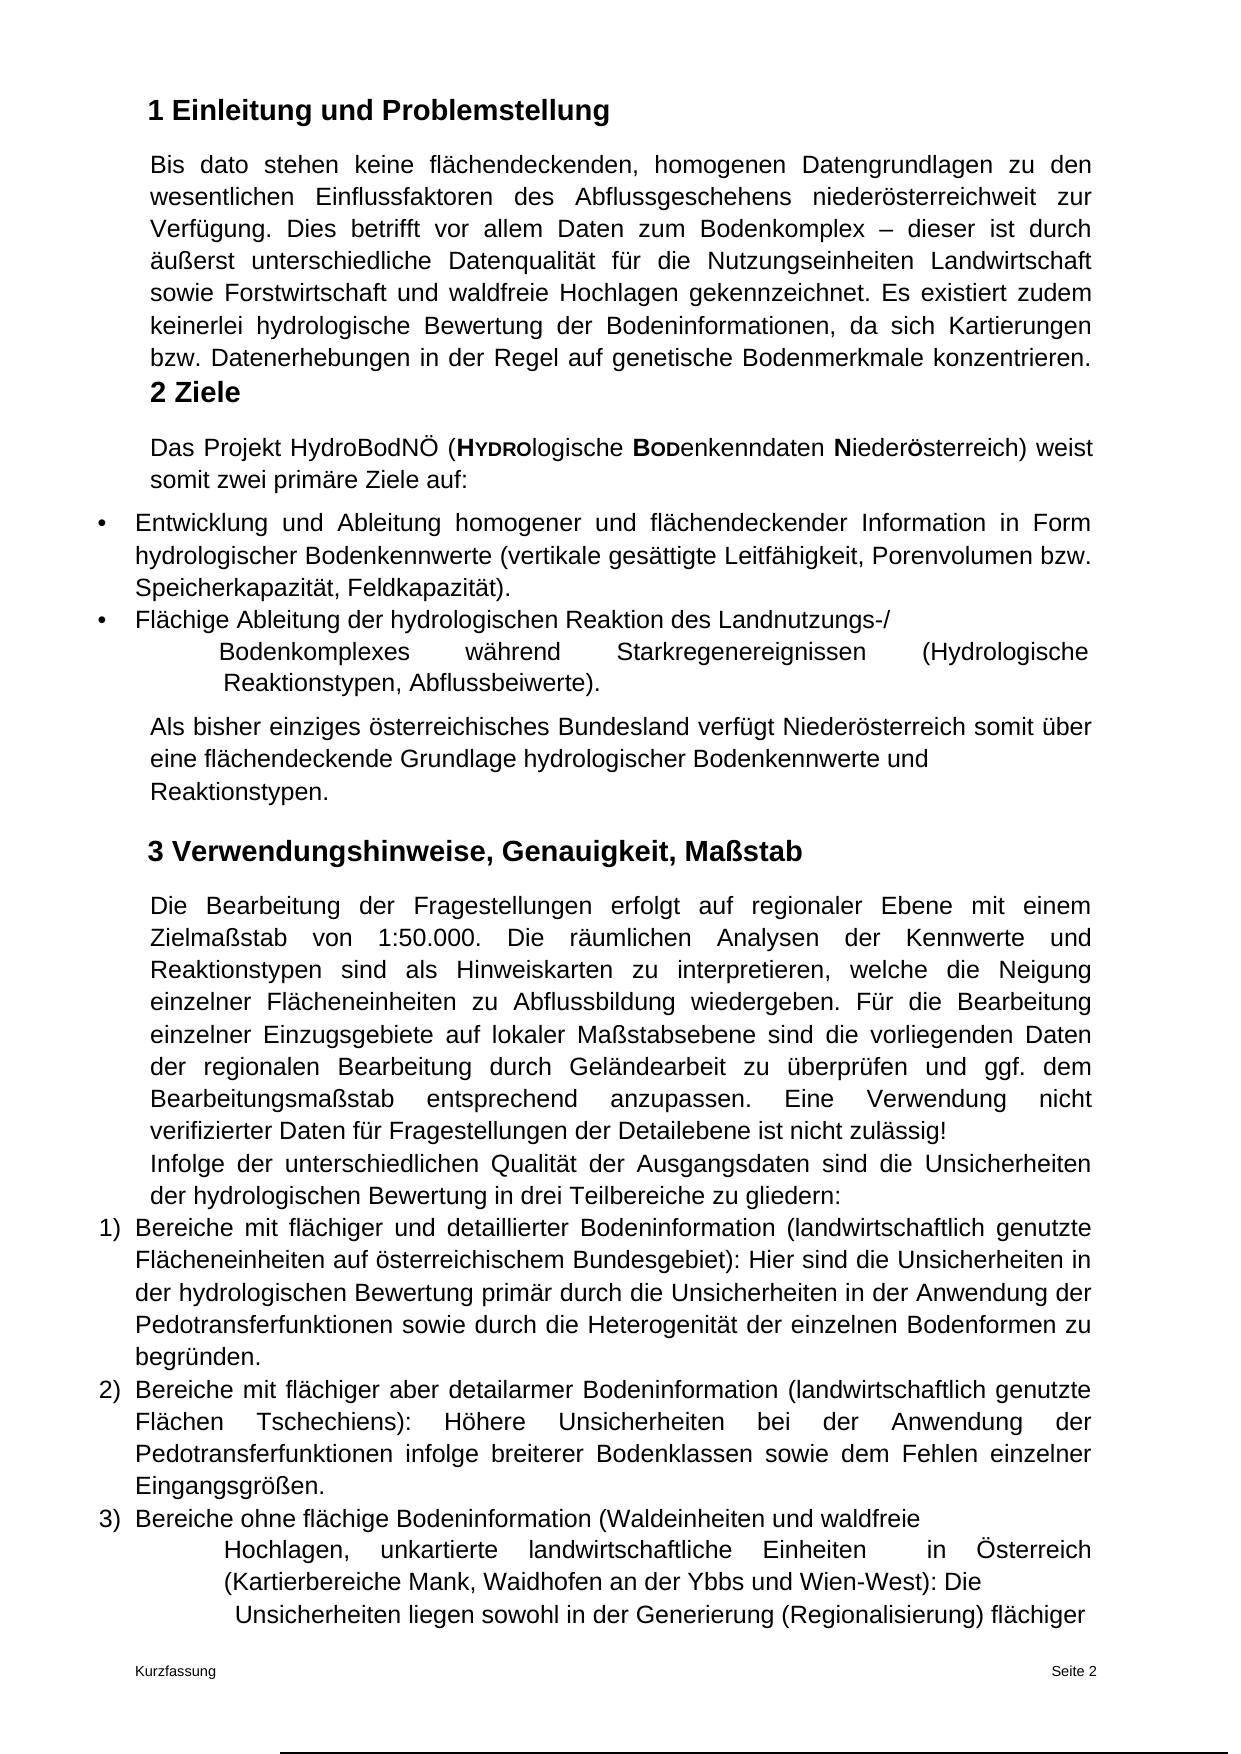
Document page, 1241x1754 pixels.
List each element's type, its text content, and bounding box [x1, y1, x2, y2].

text Die Bearbeitung der Fragestellungen erfolgt auf regionaler Ebene mit einem Zielmaßstab von 1:50.000. Die räumlichen Analysen der Kennwerte und Reaktionstypen sind als Hinweiskarten zu interpretieren, welche die Neigung einzelner Flächeneinheiten zu Abflussbildung wiedergeben. Für die Bearbeitung einzelner Einzugsgebiete auf lokaler Maßstabsebene sind die vorliegenden Daten der regionalen Bearbeitung durch Geländearbeit zu überprüfen und ggf. dem Bearbeitungsmaßstab entsprechend anzupassen. Eine Verwendung nicht verifizierter Daten für Fragestellungen der Detailebene ist nicht zulässig! [150, 891, 1093, 1145]
list Flächige Ableitung der hydrologischen Reaktion des Landnutzungs-/ [97, 605, 1093, 634]
text Hochlagen, unkartierte landwirtschaftliche Einheiten in Österreich (Kartierbereiche Mank, Waidhofen an der Ybbs und Wien-West): Die [224, 1535, 1093, 1596]
subtitle 1 Einleitung und Problemstellung [147, 93, 1181, 126]
text Bodenkomplexes während Starkregenereignissen (Hydrologische [135, 637, 1181, 666]
list Entwicklung und Ableitung homogener und flächendeckender Information in Form hydrologischer Bodenkennwerte (vertikale gesättigte Leitfähigkeit, Porenvolumen bzw. Speicherkapazität, Feldkapazität). [97, 508, 1093, 602]
list Bereiche mit flächiger und detaillierter Bodeninformation (landwirtschaftlich genutzte Flächeneinheiten auf österreichischem Bundesgebiet): Hier sind die Unsicherheiten in der hydrologischen Bewertung primär durch die Unsicherheiten in der Anwendung der Pedotransferfunktionen sowie durch die Heterogenität der einzelnen Bodenformen zu begründen. [99, 1213, 1093, 1371]
text Unsicherheiten liegen sowohl in der Generierung (Regionalisierung) flächiger [136, 1599, 1093, 1628]
subtitle 3 Verwendungshinweise, Genauigkeit, Maßstab [147, 834, 1181, 868]
text Das Projekt HydroBodNÖ (HYDROlogische BODenkenndaten NiederÖsterreich) weist somit zwei primäre Ziele auf: [150, 432, 1093, 493]
text Bis dato stehen keine flächendeckenden, homogenen Datengrundlagen zu den wesentlichen Einflussfaktoren des Abflussgeschehens niederösterreichweit zur Verfügung. Dies betrifft vor allem Daten zum Bodenkomplex – dieser ist durch äußerst unterschiedliche Datenqualität für die Nutzungseinheiten Landwirtschaft sowie Forstwirtschaft und waldfreie Hochlagen gekennzeichnet. Es existiert zudem keinerlei hydrologische Bewertung der Bodeninformationen, da sich Kartierungen bzw. Datenerhebungen in der Regel auf genetische Bodenmerkmale konzentrieren. 2 Ziele [150, 150, 1093, 409]
list Bereiche ohne flächige Bodeninformation (Waldeinheiten und waldfreie [99, 1504, 1093, 1532]
text Reaktionstypen. [150, 777, 1093, 805]
list Bereiche mit flächiger aber detailarmer Bodeninformation (landwirtschaftlich genutzte Flächen Tschechiens): Höhere Unsicherheiten bei der Anwendung der Pedotransferfunktionen infolge breiterer Bodenklassen sowie dem Fehlen einzelner Eingangsgrößen. [99, 1374, 1093, 1500]
text Infolge der unterschiedlichen Qualität der Ausgangsdaten sind die Unsicherheiten der hydrologischen Bewertung in drei Teilbereiche zu gliedern: [150, 1149, 1093, 1209]
text Als bisher einziges österreichisches Bundesland verfügt Niederösterreich somit über eine flächendeckende Grundlage hydrologischer Bodenkennwerte und [150, 712, 1093, 773]
text Reaktionstypen, Abflussbeiwerte). [223, 668, 1093, 697]
